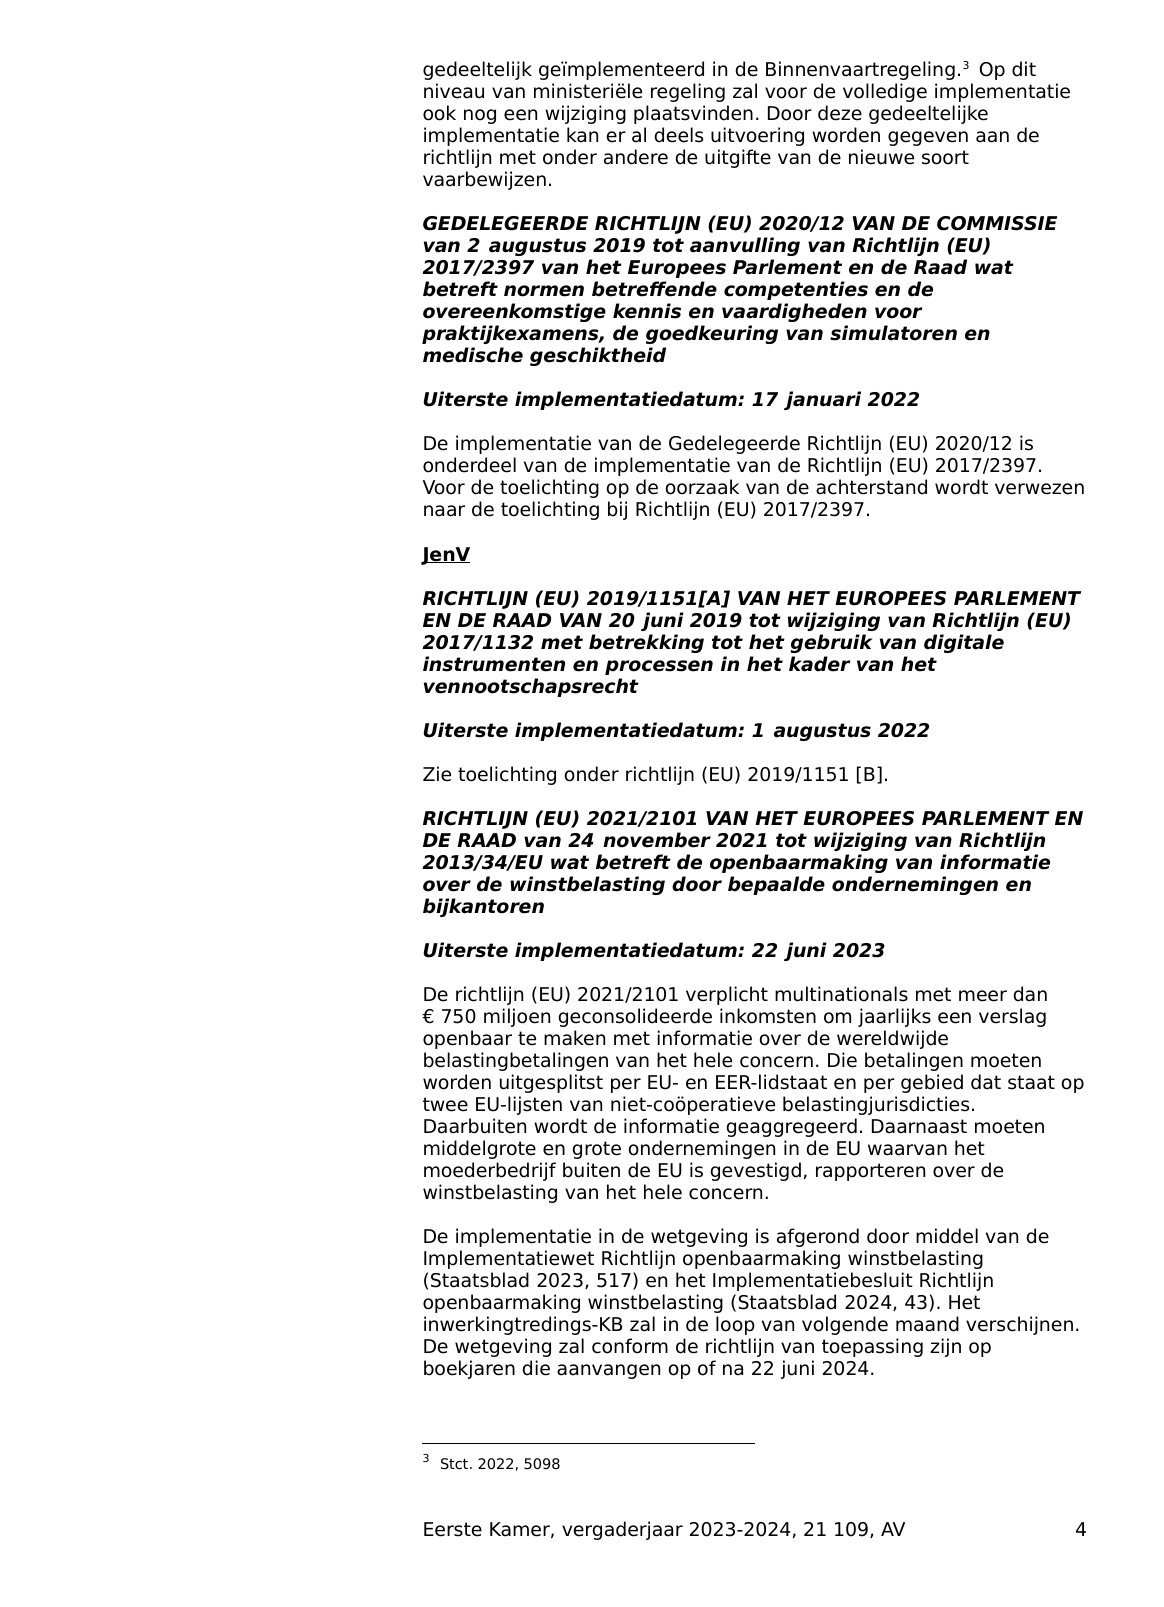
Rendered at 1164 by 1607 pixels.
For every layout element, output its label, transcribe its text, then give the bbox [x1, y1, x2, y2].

text Voor de toelichting op de oorzaak van de achterstand wordt verwezen naar de toelichting bij Richtlijn (EU) 2017/2397. [422, 477, 1087, 521]
text Zie toelichting onder richtlijn (EU) 2019/1151 [B]. [422, 764, 1087, 786]
subtitle Uiterste implementatiedatum: 22 juni 2023 [422, 940, 1087, 962]
subtitle JenV [422, 543, 1087, 565]
subtitle GEDELEGEERDE RICHTLIJN (EU) 2020/12 VAN DE COMMISSIE van 2 augustus 2019 tot aanvulling van Richtlijn (EU) 2017/2397 van het Europees Parlement en de Raad wat betreft normen betreffende competenties en de overeenkomstige kennis en vaardigheden voor praktijkexamens, de goedkeuring van simulatoren en medische geschiktheid [422, 213, 1087, 367]
subtitle Uiterste implementatiedatum: 17 januari 2022 [422, 389, 1087, 411]
text Stct. 2022, 5098 [422, 1452, 1087, 1474]
subtitle Uiterste implementatiedatum: 1 augustus 2022 [422, 720, 1087, 742]
text De implementatie van de Gedelegeerde Richtlijn (EU) 2020/12 is onderdeel van de implementatie van de Richtlijn (EU) 2017/2397. [422, 433, 1087, 477]
text gedeeltelijk geïmplementeerd in de Binnenvaartregeling. Op dit niveau van ministeriële regeling zal voor de volledige implementatie ook nog een wijziging plaatsvinden. Door deze gedeeltelijke implementatie kan er al deels uitvoering worden gegeven aan de richtlijn met onder andere de uitgifte van de nieuwe soort vaarbewijzen. [422, 59, 1087, 191]
text De implementatie in de wetgeving is afgerond door middel van de Implementatiewet Richtlijn openbaarmaking winstbelasting (Staatsblad 2023, 517) en het Implementatiebesluit Richtlijn openbaarmaking winstbelasting (Staatsblad 2024, 43). Het inwerkingtredings-KB zal in de loop van volgende maand verschijnen. De wetgeving zal conform de richtlijn van toepassing zijn op boekjaren die aanvangen op of na 22 juni 2024. [422, 1226, 1087, 1380]
subtitle RICHTLIJN (EU) 2021/2101 VAN HET EUROPEES PARLEMENT EN DE RAAD van 24 november 2021 tot wijziging van Richtlijn 2013/34/EU wat betreft de openbaarmaking van informatie over de winstbelasting door bepaalde ondernemingen en bijkantoren [422, 808, 1087, 918]
subtitle RICHTLIJN (EU) 2019/1151[A] VAN HET EUROPEES PARLEMENT EN DE RAAD VAN 20 juni 2019 tot wijziging van Richtlijn (EU) 2017/1132 met betrekking tot het gebruik van digitale instrumenten en processen in het kader van het vennootschapsrecht [422, 588, 1087, 697]
text De richtlijn (EU) 2021/2101 verplicht multinationals met meer dan € 750 miljoen geconsolideerde inkomsten om jaarlijks een verslag openbaar te maken met informatie over de wereldwijde belastingbetalingen van het hele concern. Die betalingen moeten worden uitgesplitst per EU- en EER-lidstaat en per gebied dat staat op twee EU-lijsten van niet-coöperatieve belastingjurisdicties. Daarbuiten wordt de informatie geaggregeerd. Daarnaast moeten middelgrote en grote ondernemingen in de EU waarvan het moederbedrijf buiten de EU is gevestigd, rapporteren over de winstbelasting van het hele concern. [422, 984, 1087, 1204]
